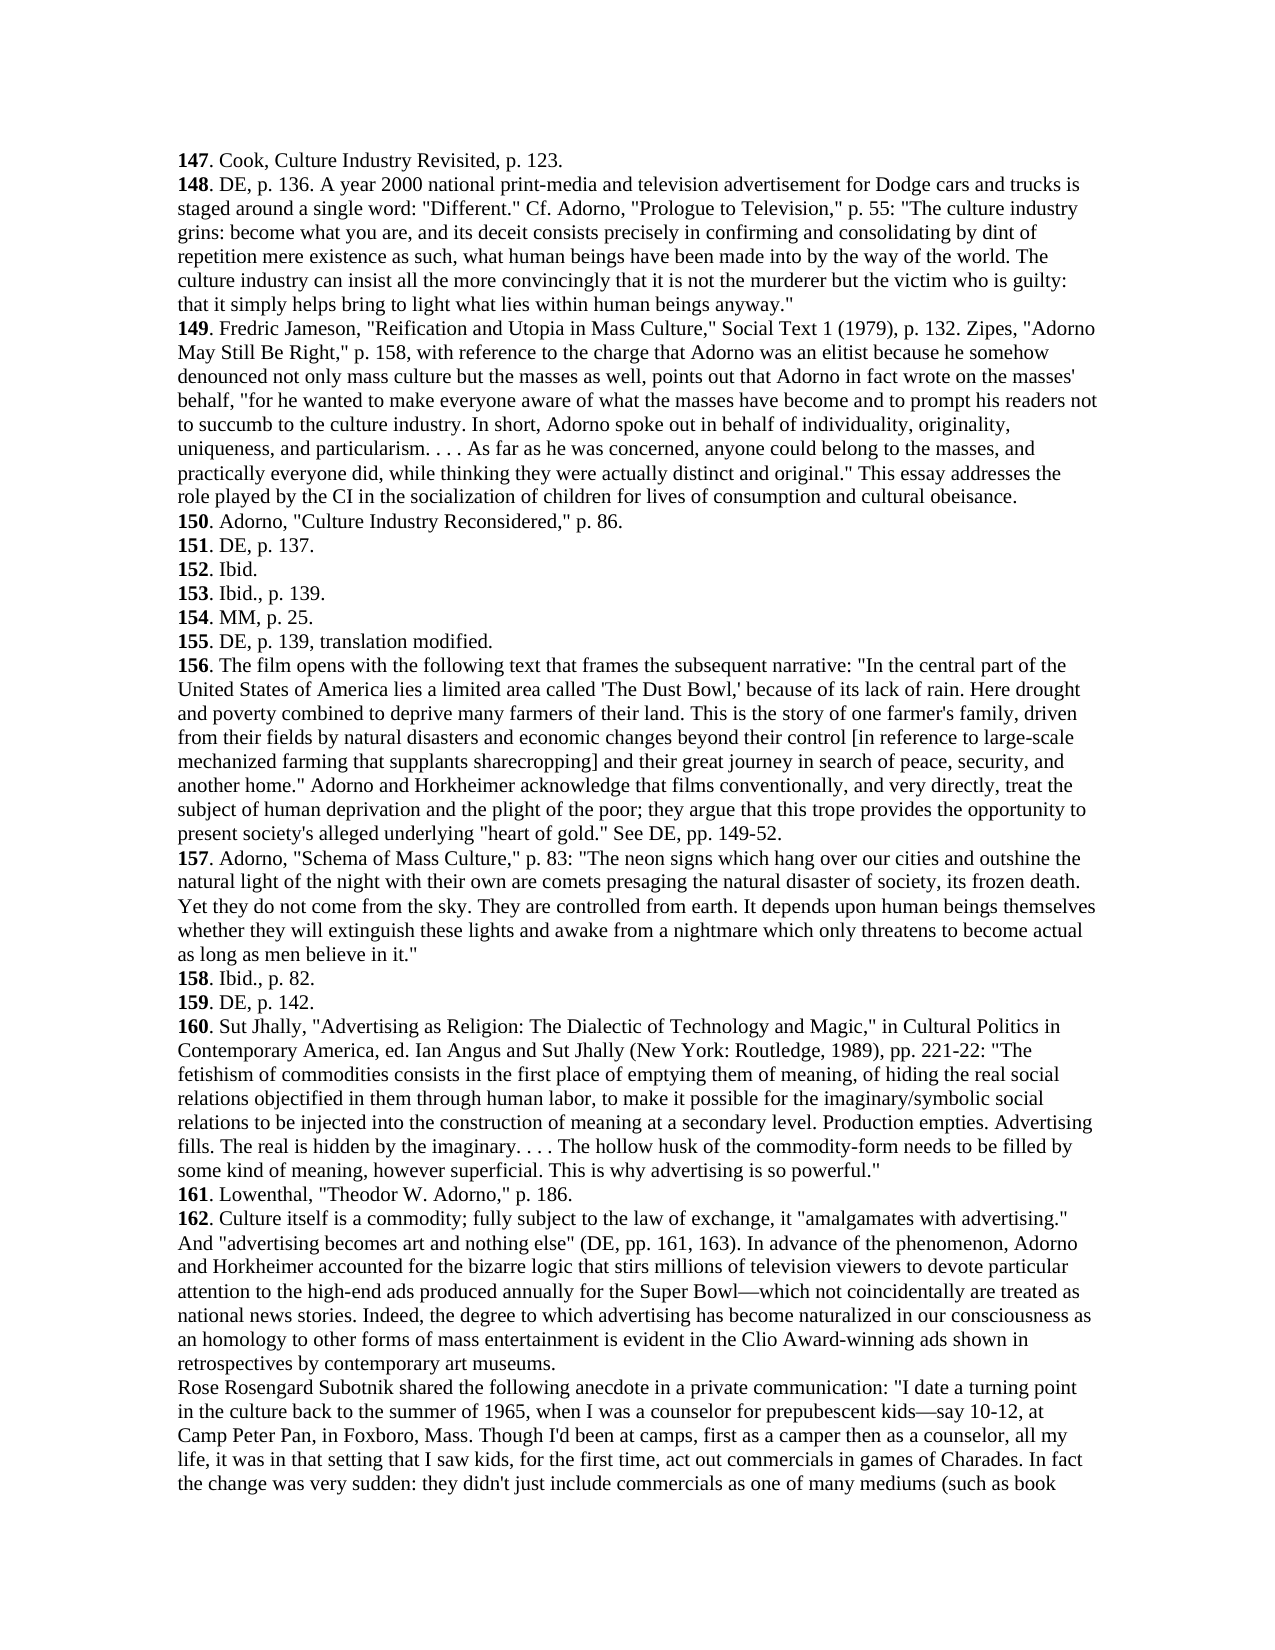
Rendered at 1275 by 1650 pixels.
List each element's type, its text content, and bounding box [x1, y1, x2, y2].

text 150. Adorno, "Culture Industry Reconsidered," p. 86. [177, 508, 1098, 533]
text 155. DE, p. 139, translation modified. [177, 629, 1098, 653]
text 156. The film opens with the following text that frames the subsequent narrative: "In the central part of the United States of America lies a limited area called 'The Dust Bowl,' because of its lack of rain. Here drought and poverty combined to deprive many farmers of their land. This is the story of one farmer's family, driven from their fields by natural disasters and economic changes beyond their control [in reference to large-scale mechanized farming that supplants sharecropping] and their great journey in search of peace, security, and another home." Adorno and Horkheimer acknowledge that films conventionally, and very directly, treat the subject of human deprivation and the plight of the poor; they argue that this trope provides the opportunity to present society's alleged underlying "heart of gold." See DE, pp. 149-52. [177, 653, 1098, 845]
text 158. Ibid., p. 82. [177, 966, 1098, 990]
text 159. DE, p. 142. [177, 990, 1098, 1014]
text 148. DE, p. 136. A year 2000 national print-media and television advertisement for Dodge cars and trucks is staged around a single word: "Different." Cf. Adorno, "Prologue to Television," p. 55: "The culture industry grins: become what you are, and its deceit consists precisely in confirming and consolidating by dint of repetition mere existence as such, what human beings have been made into by the way of the world. The culture industry can insist all the more convincingly that it is not the murderer but the victim who is guilty: that it simply helps bring to light what lies within human beings anyway." [177, 172, 1098, 316]
text 157. Adorno, "Schema of Mass Culture," p. 83: "The neon signs which hang over our cities and outshine the natural light of the night with their own are comets presaging the natural disaster of society, its frozen death. Yet they do not come from the sky. They are controlled from earth. It depends upon human beings themselves whether they will extinguish these lights and awake from a nightmare which only threatens to become actual as long as men believe in it." [177, 845, 1098, 966]
text 149. Fredric Jameson, "Reification and Utopia in Mass Culture," Social Text 1 (1979), p. 132. Zipes, "Adorno May Still Be Right," p. 158, with reference to the charge that Adorno was an elitist because he somehow denounced not only mass culture but the masses as well, points out that Adorno in fact wrote on the masses' behalf, "for he wanted to make everyone aware of what the masses have become and to prompt his readers not to succumb to the culture industry. In short, Adorno spoke out in behalf of individuality, originality, uniqueness, and particularism. . . . As far as he was concerned, anyone could belong to the masses, and practically everyone did, while thinking they were actually distinct and original." This essay addresses the role played by the CI in the socialization of children for lives of consumption and cultural obeisance. [177, 316, 1098, 508]
text 152. Ibid. [177, 557, 1098, 581]
text 160. Sut Jhally, "Advertising as Religion: The Dialectic of Technology and Magic," in Cultural Politics in Contemporary America, ed. Ian Angus and Sut Jhally (New York: Routledge, 1989), pp. 221-22: "The fetishism of commodities consists in the first place of emptying them of meaning, of hiding the real social relations objectified in them through human labor, to make it possible for the imaginary/symbolic social relations to be injected into the construction of meaning at a secondary level. Production empties. Advertising fills. The real is hidden by the imaginary. . . . The hollow husk of the commodity-form needs to be filled by some kind of meaning, however superficial. This is why advertising is so powerful." [177, 1014, 1098, 1182]
text 162. Culture itself is a commodity; fully subject to the law of exchange, it "amalgamates with advertising." And "advertising becomes art and nothing else" (DE, pp. 161, 163). In advance of the phenomenon, Adorno and Horkheimer accounted for the bizarre logic that stirs millions of television viewers to devote particular attention to the high-end ads produced annually for the Super Bowl—which not coincidentally are treated as national news stories. Indeed, the degree to which advertising has become naturalized in our consciousness as an homology to other forms of mass entertainment is evident in the Clio Award-winning ads shown in retrospectives by contemporary art museums. [177, 1206, 1098, 1375]
text 161. Lowenthal, "Theodor W. Adorno," p. 186. [177, 1182, 1098, 1206]
text 147. Cook, Culture Industry Revisited, p. 123. [177, 148, 1098, 172]
text Rose Rosengard Subotnik shared the following anecdote in a private communication: "I date a turning point in the culture back to the summer of 1965, when I was a counselor for prepubescent kids—say 10-12, at Camp Peter Pan, in Foxboro, Mass. Though I'd been at camps, first as a camper then as a counselor, all my life, it was in that setting that I saw kids, for the first time, act out commercials in games of Charades. In fact the change was very sudden: they didn't just include commercials as one of many mediums (such as book [177, 1375, 1098, 1495]
text 153. Ibid., p. 139. [177, 581, 1098, 605]
text 154. MM, p. 25. [177, 605, 1098, 629]
text 151. DE, p. 137. [177, 533, 1098, 557]
